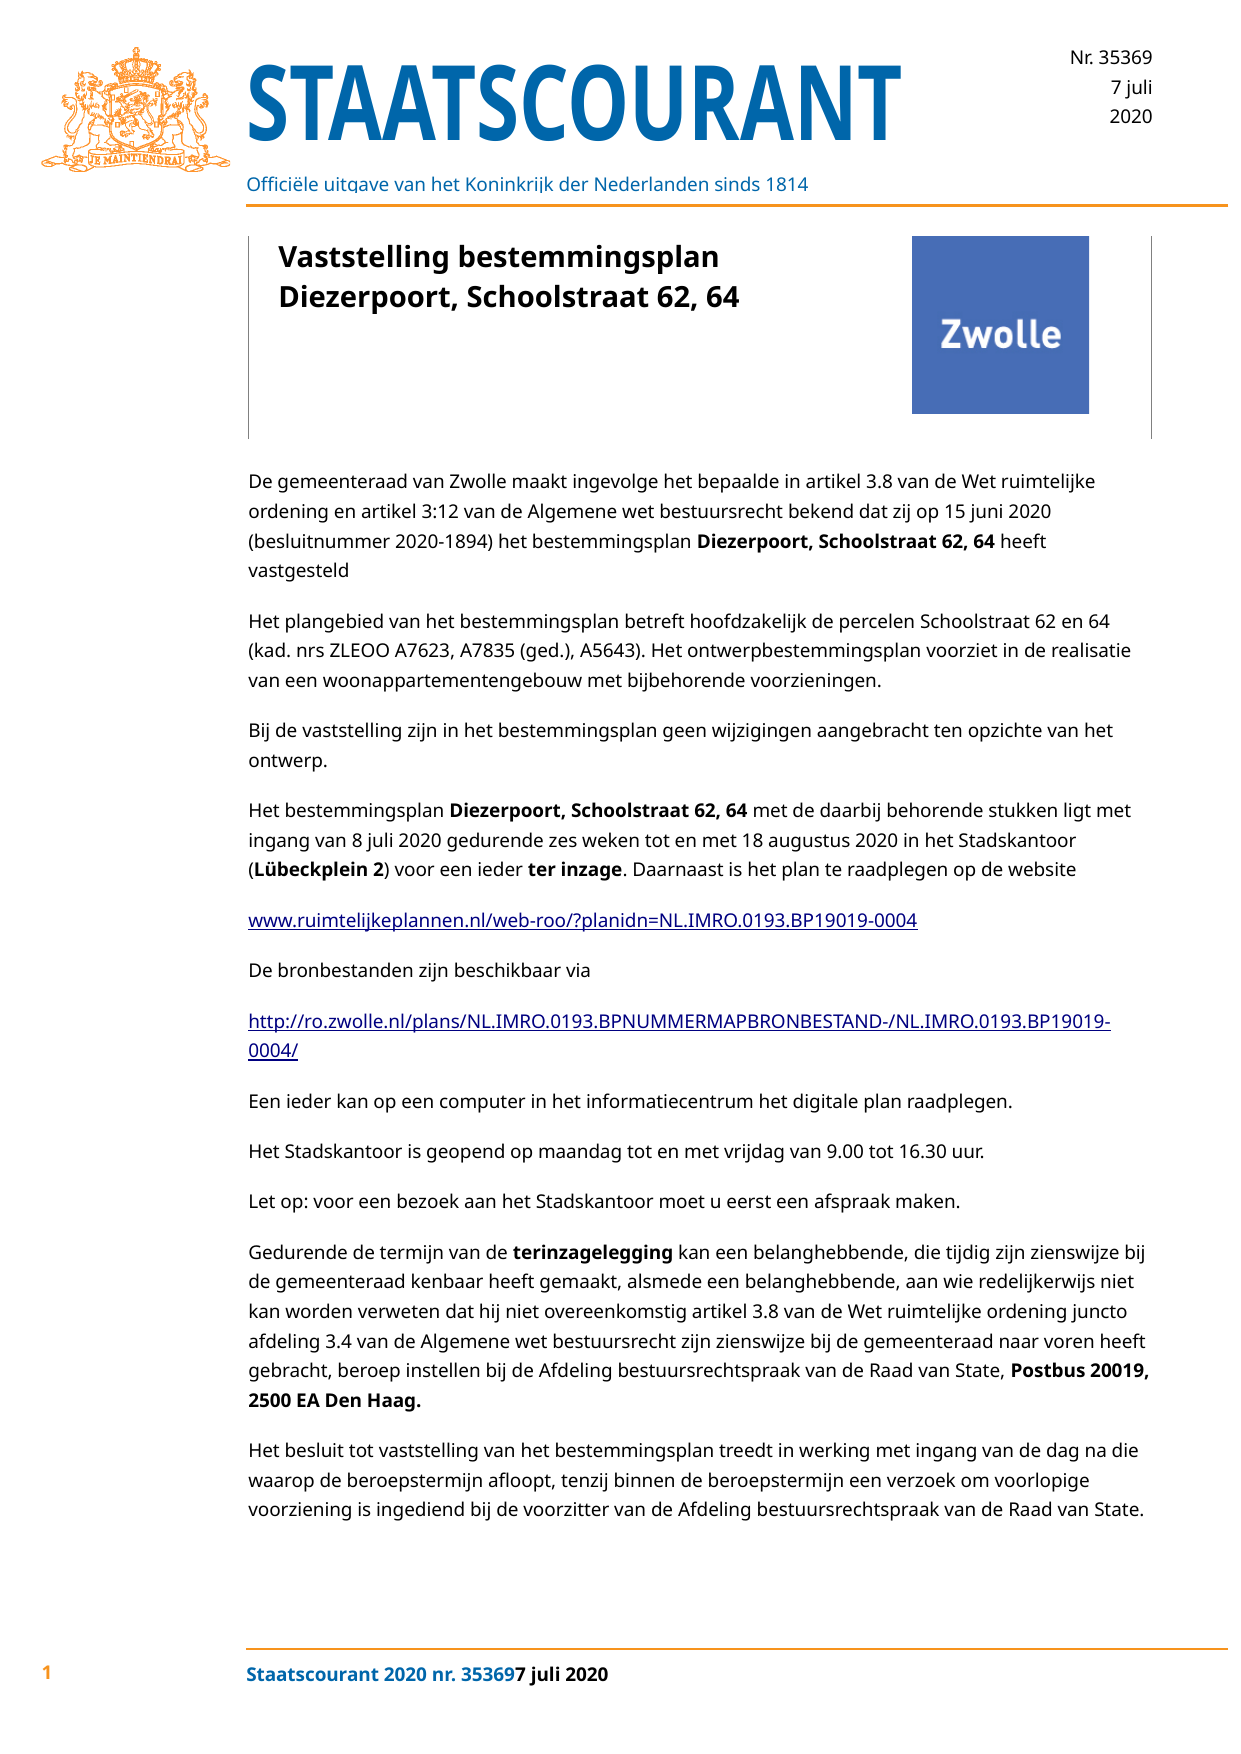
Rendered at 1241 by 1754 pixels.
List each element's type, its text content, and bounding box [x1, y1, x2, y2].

text Gedurende de termijn van de terinzagelegging kan een belanghebbende, die tijdig zijn zienswijze bij de gemeenteraad kenbaar heeft gemaakt, alsmede een belanghebbende, aan wie redelijkerwijs niet kan worden verweten dat hij niet overeenkomstig artikel 3.8 van de Wet ruimtelijke ordening juncto afdeling 3.4 van de Algemene wet bestuursrecht zijn zienswijze bij de gemeenteraad naar voren heeft gebracht, beroep instellen bij de Afdeling bestuursrechtspraak van de Raad van State, Postbus 20019, 2500 EA Den Haag. [248, 1239, 1152, 1413]
table_header [850, 236, 912, 413]
text De gemeenteraad van Zwolle maakt ingevolge het bepaalde in artikel 3.8 van de Wet ruimtelijke ordening en artikel 3:12 van de Algemene wet bestuursrecht bekend dat zij op 15 juni 2020 (besluitnummer 2020-1894) het bestemmingsplan Diezerpoort, Schoolstraat 62, 64 heeft vastgesteld [248, 469, 1152, 583]
table_header [850, 414, 1151, 439]
text Het besluit tot vaststelling van het bestemmingsplan treedt in werking met ingang van de dag na die waarop de beroepstermijn afloopt, tenzij binnen de beroepstermijn een verzoek om voorlopige voorziening is ingediend bij de voorzitter van de Afdeling bestuursrechtspraak van de Raad van State. [248, 1437, 1152, 1522]
picture [41, 47, 231, 172]
text Het Stadskantoor is geopend op maandag tot en met vrijdag van 9.00 tot 16.30 uur. [248, 1138, 1152, 1164]
text Een ieder kan op een computer in het informatiecentrum het digitale plan raadplegen. [248, 1088, 1152, 1113]
text Het bestemmingsplan Diezerpoort, Schoolstraat 62, 64 met de daarbij behorende stukken ligt met ingang van 8 juli 2020 gedurende zes weken tot en met 18 augustus 2020 in het Stadskantoor (Lübeckplein 2) voor een ieder ter inzage. Daarnaast is het plan te raadplegen op de website [248, 797, 1152, 882]
table_header Vaststelling bestemmingsplan Diezerpoort, Schoolstraat 62, 64 [249, 236, 850, 439]
text Let op: voor een bezoek aan het Stadskantoor moet u eerst een afspraak maken. [248, 1189, 1152, 1214]
table_header [1090, 236, 1151, 413]
text www.ruimtelijkeplannen.nl/web-roo/?planidn=NL.IMRO.0193.BP19019-0004 [248, 907, 1152, 933]
text De bronbestanden zijn beschikbaar via [248, 957, 1152, 983]
text Het plangebied van het bestemmingsplan betreft hoofdzakelijk de percelen Schoolstraat 62 en 64 (kad. nrs ZLEOO A7623, A7835 (ged.), A5643). Het ontwerpbestemmingsplan voorziet in de realisatie van een woonappartementengebouw met bijbehorende voorzieningen. [248, 608, 1152, 693]
text http://ro.zwolle.nl/plans/NL.IMRO.0193.BPNUMMERMAPBRONBESTAND-/NL.IMRO.0193.BP19019-0004/ [248, 1008, 1152, 1063]
text Bij de vaststelling zijn in het bestemmingsplan geen wijzigingen aangebracht ten opzichte van het ontwerp. [248, 717, 1152, 773]
picture [912, 236, 1090, 414]
